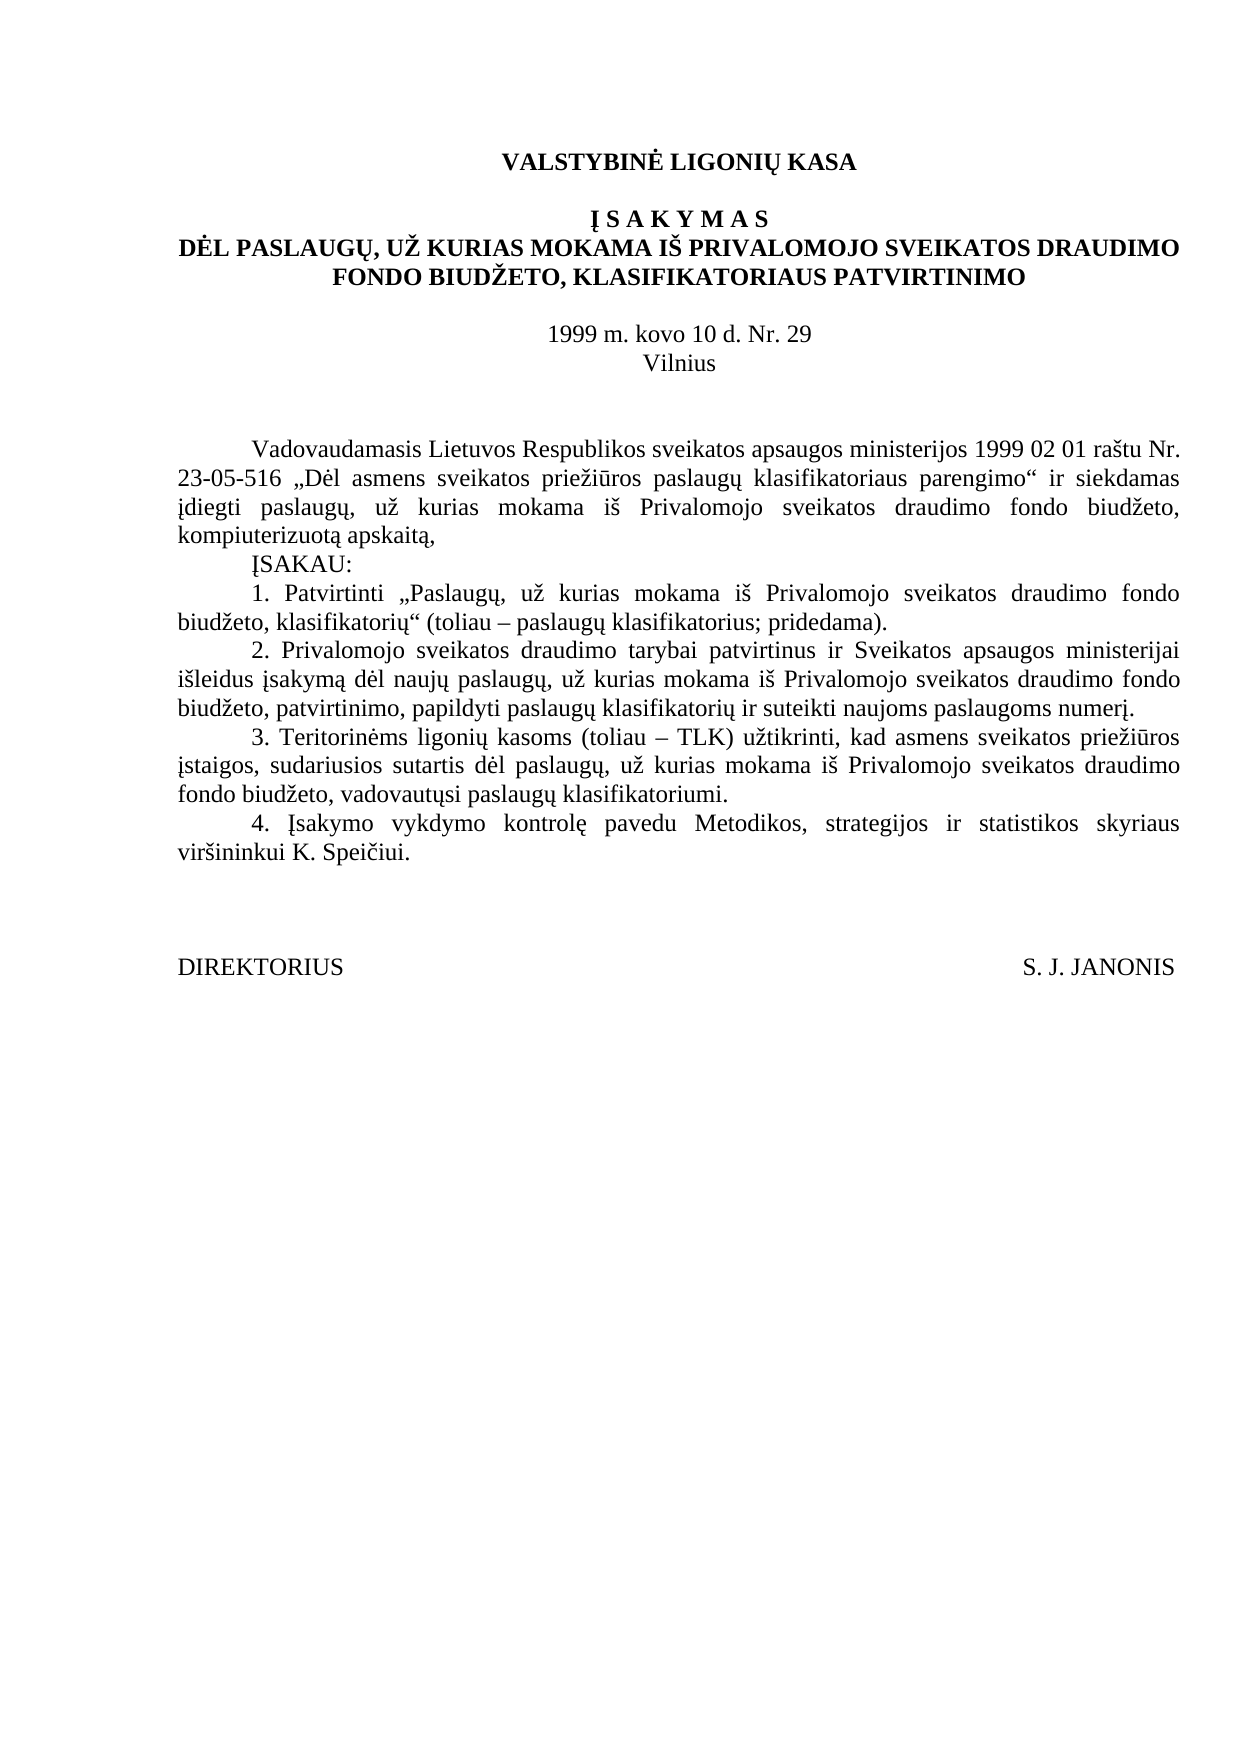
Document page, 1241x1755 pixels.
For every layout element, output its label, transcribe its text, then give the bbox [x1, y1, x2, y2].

text DIREKTORIUS S. J. JANONIS [177, 952, 1181, 981]
text 4. Įsakymo vykdymo kontrolę pavedu Metodikos, strategijos ir statistikos skyriaus viršininkui K. Speičiui. [177, 808, 1181, 866]
text 1999 m. kovo 10 d. Nr. 29 [177, 319, 1181, 348]
text Vadovaudamasis Lietuvos Respublikos sveikatos apsaugos ministerijos 1999 02 01 raštu Nr. 23-05-516 „Dėl asmens sveikatos priežiūros paslaugų klasifikatoriaus parengimo“ ir siekdamas įdiegti paslaugų, už kurias mokama iš Privalomojo sveikatos draudimo fondo biudžeto, kompiuterizuotą apskaitą, [177, 434, 1181, 549]
text Vilnius [177, 348, 1181, 377]
text 1. Patvirtinti „Paslaugų, už kurias mokama iš Privalomojo sveikatos draudimo fondo biudžeto, klasifikatorių“ (toliau – paslaugų klasifikatorius; pridedama). [177, 578, 1181, 636]
text DĖL PASLAUGŲ, UŽ KURIAS MOKAMA IŠ PRIVALOMOJO SVEIKATOS DRAUDIMO FONDO BIUDŽETO, KLASIFIKATORIAUS PATVIRTINIMO [177, 233, 1181, 291]
text VALSTYBINĖ LIGONIŲ KASA [177, 147, 1181, 176]
text įsakau: [177, 549, 1181, 578]
text 2. Privalomojo sveikatos draudimo tarybai patvirtinus ir Sveikatos apsaugos ministerijai išleidus įsakymą dėl naujų paslaugų, už kurias mokama iš Privalomojo sveikatos draudimo fondo biudžeto, patvirtinimo, papildyti paslaugų klasifikatorių ir suteikti naujoms paslaugoms numerį. [177, 636, 1181, 722]
text 3. Teritorinėms ligonių kasoms (toliau – TLK) užtikrinti, kad asmens sveikatos priežiūros įstaigos, sudariusios sutartis dėl paslaugų, už kurias mokama iš Privalomojo sveikatos draudimo fondo biudžeto, vadovautųsi paslaugų klasifikatoriumi. [177, 722, 1181, 808]
text Į S A K Y M A S [177, 204, 1181, 233]
